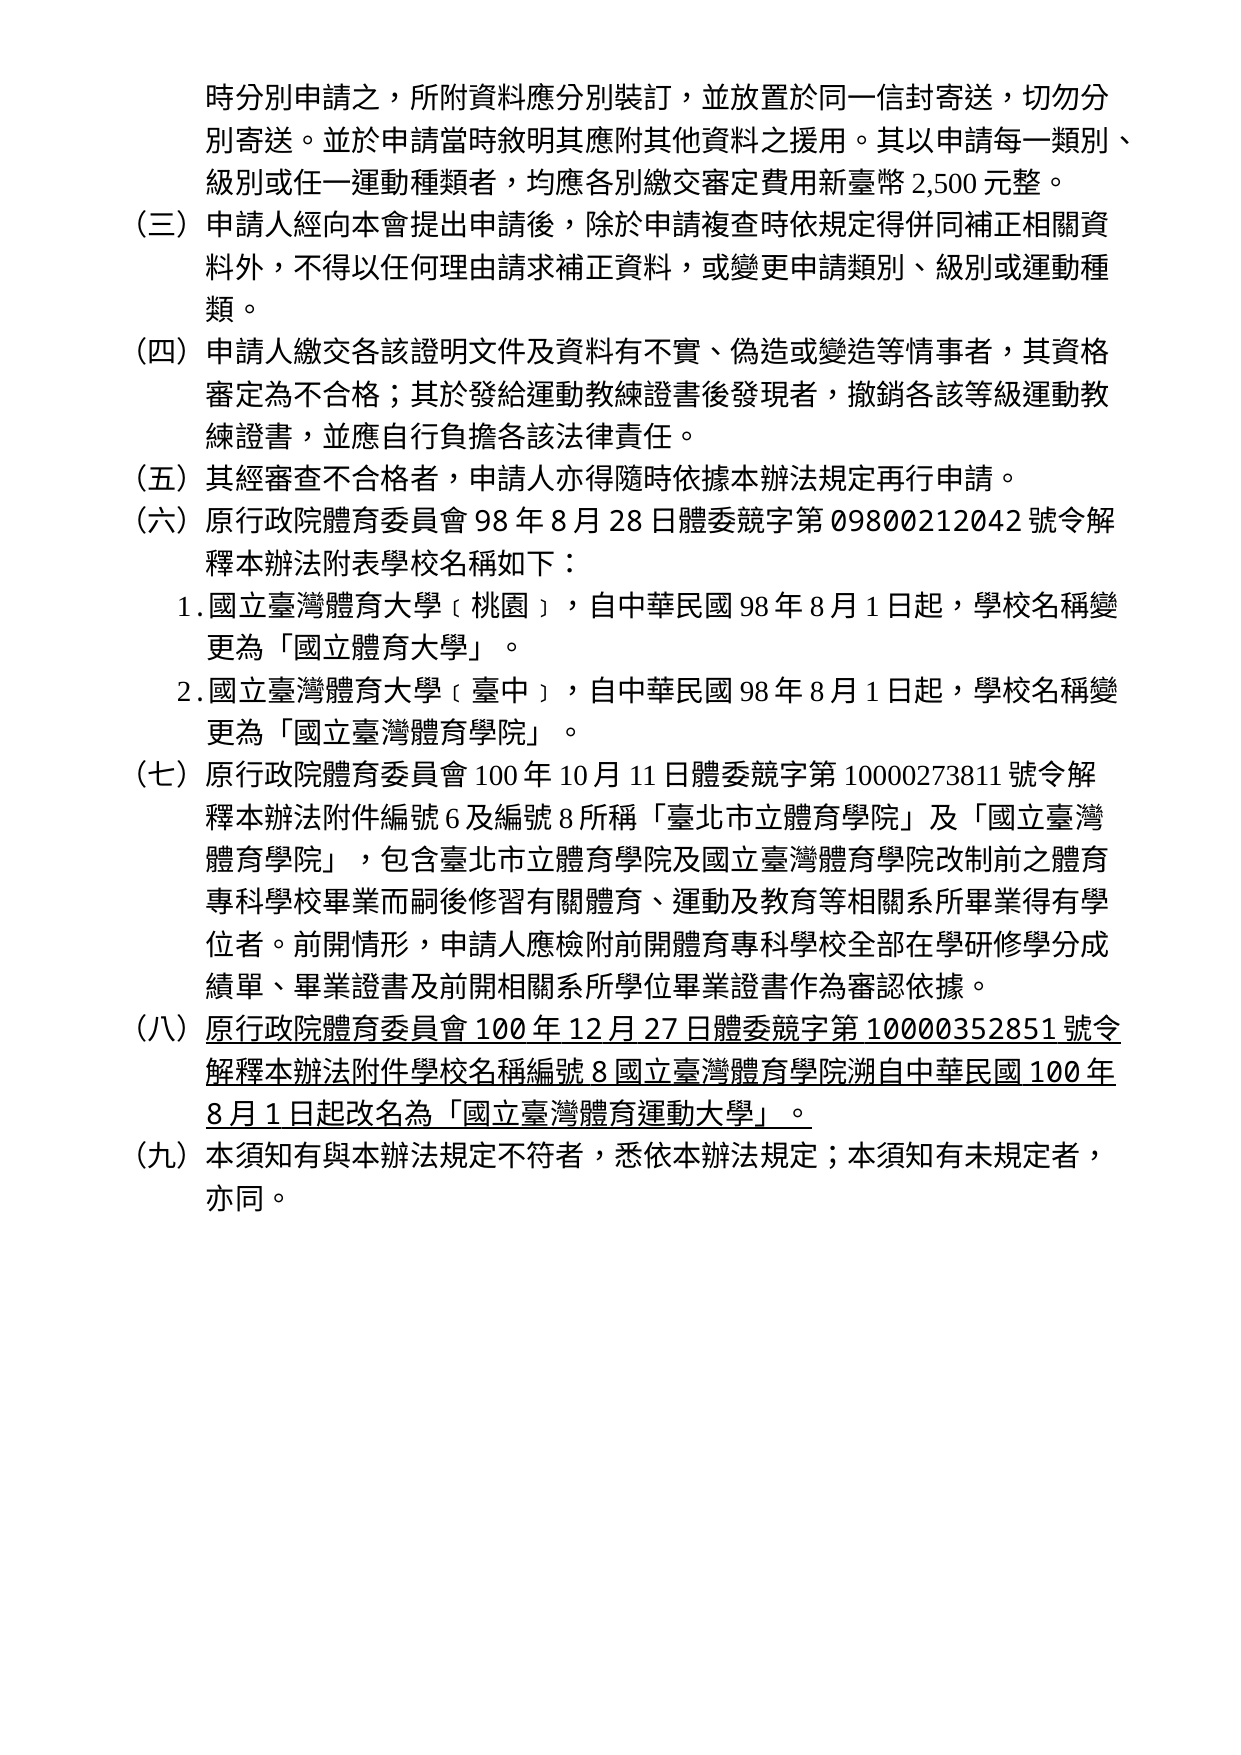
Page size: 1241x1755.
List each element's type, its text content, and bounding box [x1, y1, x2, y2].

text 2.國立臺灣體育大學﹝臺中﹞，自中華民國98年8月1日起，學校名稱變更為「國立臺灣體育學院」。 [177, 667, 1122, 752]
text （三）申請人經向本會提出申請後，除於申請複查時依規定得併同補正相關資料外，不得以任何理由請求補正資料，或變更申請類別、級別或運動種類。 [118, 202, 1122, 329]
text （二）申請人分別具有各該類別、各該級別或不同運動種類教練資格者，得同時分別申請之，所附資料應分別裝訂，並放置於同一信封寄送，切勿分別寄送。並於申請當時敘明其應附其他資料之援用。其以申請每一類別、級別或任一運動種類者，均應各別繳交審定費用新臺幣2,500元整。 [118, 75, 1122, 202]
text （六）原行政院體育委員會98年8月28日體委競字第09800212042號令解釋本辦法附表學校名稱如下： [118, 498, 1122, 583]
text （八）原行政院體育委員會100年12月27日體委競字第10000352851號令解釋本辦法附件學校名稱編號8國立臺灣體育學院溯自中華民國100年8月1日起改名為「國立臺灣體育運動大學」。 [118, 1006, 1122, 1133]
text （九）本須知有與本辦法規定不符者，悉依本辦法規定；本須知有未規定者，亦同。 [118, 1133, 1122, 1217]
text （七）原行政院體育委員會100年10月11日體委競字第10000273811號令解釋本辦法附件編號6及編號8所稱「臺北市立體育學院」及「國立臺灣體育學院」，包含臺北市立體育學院及國立臺灣體育學院改制前之體育專科學校畢業而嗣後修習有關體育、運動及教育等相關系所畢業得有學位者。前開情形，申請人應檢附前開體育專科學校全部在學研修學分成績單、畢業證書及前開相關系所學位畢業證書作為審認依據。 [118, 752, 1122, 1006]
text （五）其經審查不合格者，申請人亦得隨時依據本辦法規定再行申請。 [118, 456, 1122, 498]
text （四）申請人繳交各該證明文件及資料有不實、偽造或變造等情事者，其資格審定為不合格；其於發給運動教練證書後發現者，撤銷各該等級運動教練證書，並應自行負擔各該法律責任。 [118, 329, 1122, 456]
text 1.國立臺灣體育大學﹝桃園﹞，自中華民國98年8月1日起，學校名稱變更為「國立體育大學」。 [177, 583, 1122, 667]
